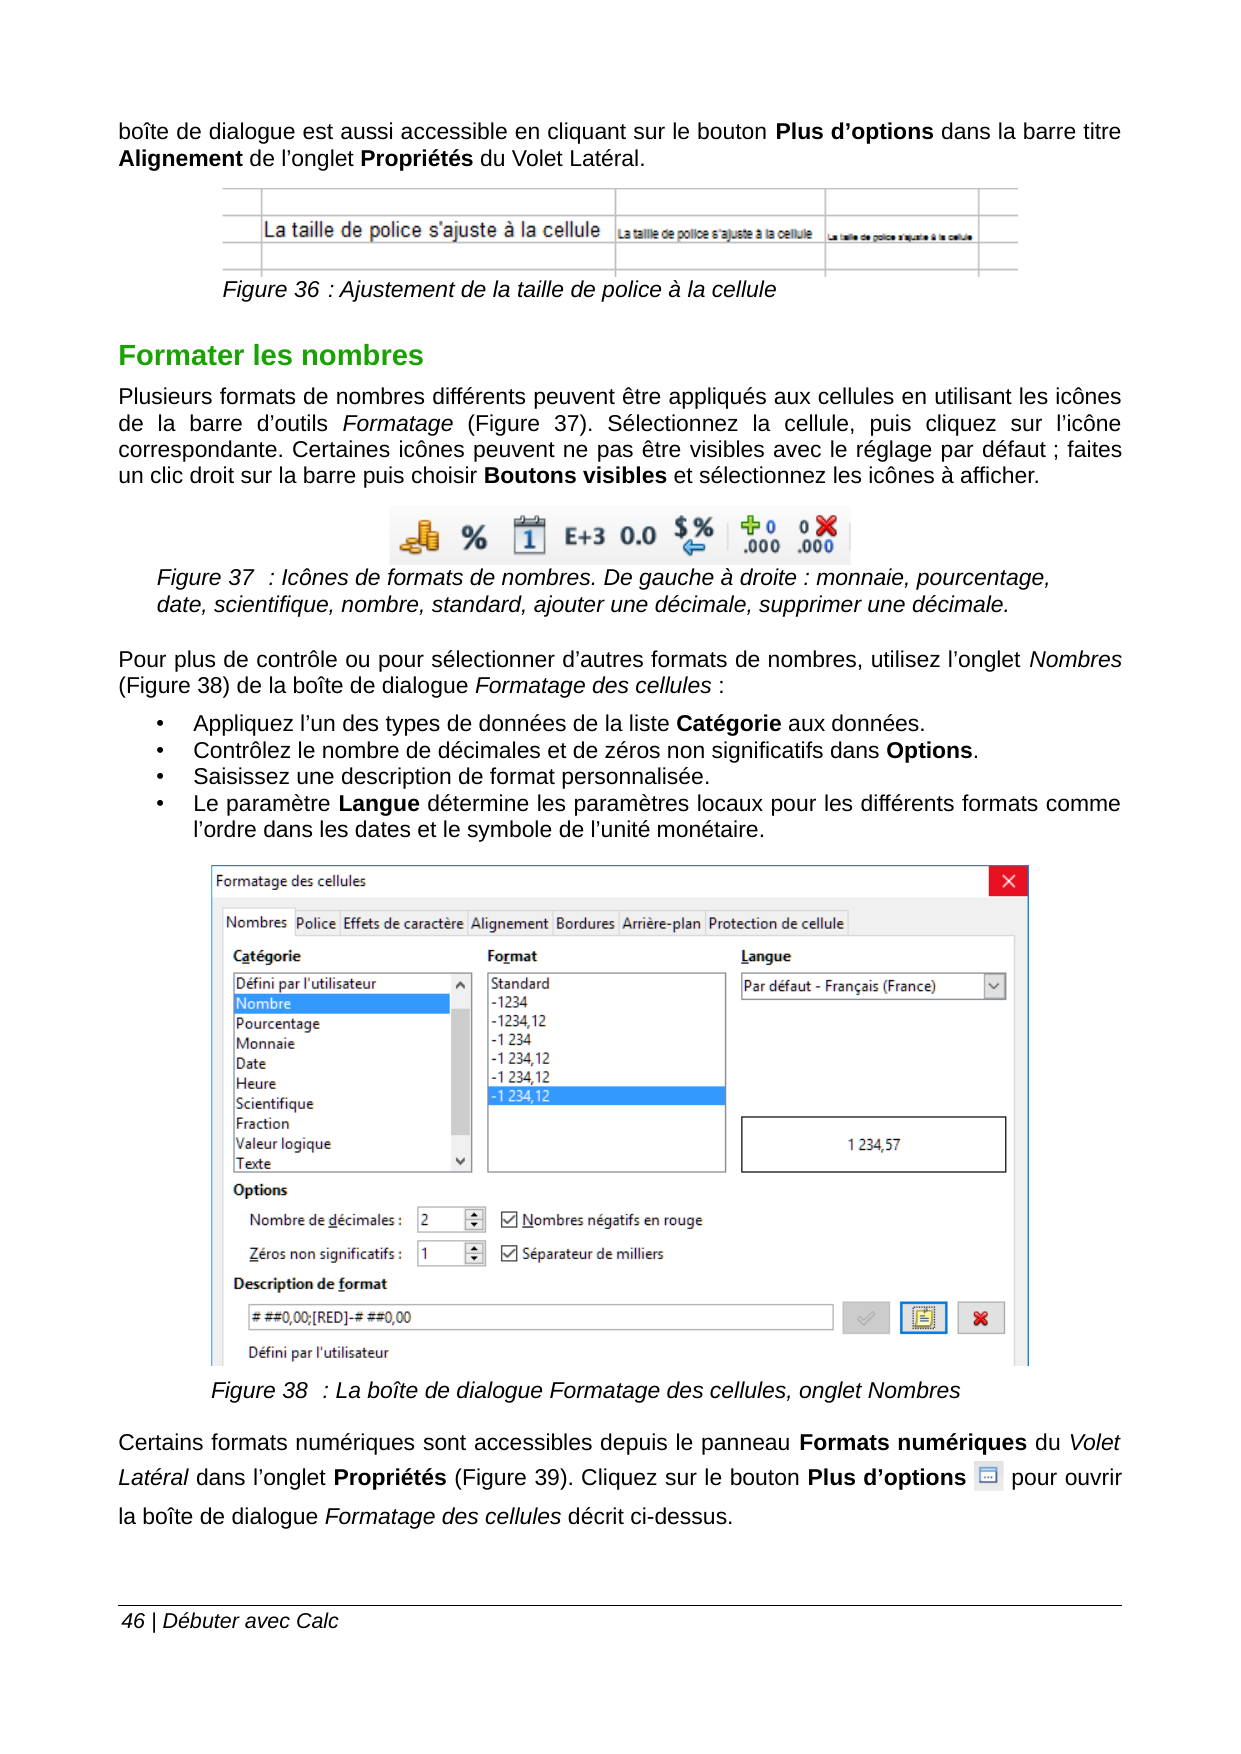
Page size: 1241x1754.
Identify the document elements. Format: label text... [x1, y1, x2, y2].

list Contrôlez le nombre de décimales et de zéros non significatifs dans Options. [156, 737, 1122, 763]
text Plusieurs formats de nombres différents peuvent être appliqués aux cellules en utilisant les icônes de la barre d’outils Formatage (Figure 37). Sélectionnez la cellule, puis cliquez sur l’icône correspondante. Certaines icônes peuvent ne pas être visibles avec le réglage par défaut ; faites un clic droit sur la barre puis choisir Boutons visibles et sélectionnez les icônes à afficher. [118, 383, 1122, 489]
subtitle Formater les nombres [118, 338, 1122, 371]
text Pour plus de contrôle ou pour sélectionner d’autres formats de nombres, utilisez l’onglet Nombres (Figure 38) de la boîte de dialogue Formatage des cellules : [118, 646, 1122, 699]
picture [389, 506, 851, 565]
text boîte de dialogue est aussi accessible en cliquant sur le bouton Plus d’options dans la barre titre Alignement de l’onglet Propriétés du Volet Latéral. [118, 118, 1122, 171]
list Saisissez une description de format personnalisée. [156, 763, 1122, 789]
text Figure 37 : Icônes de formats de nombres. De gauche à droite : monnaie, pourcentage, date, scientifique, nombre, standard, ajouter une décimale, supprimer une décimale. [157, 506, 1084, 617]
text Figure 36 : Ajustement de la taille de police à la cellule [222, 277, 1018, 302]
text Figure 38 : La boîte de dialogue Formatage des cellules, onglet Nombres [211, 1366, 1029, 1403]
list Appliquez l’un des types de données de la liste Catégorie aux données. [156, 710, 1122, 737]
list Le paramètre Langue détermine les paramètres locaux pour les différents formats comme l’ordre dans les dates et le symbole de l’unité monétaire. [156, 789, 1122, 842]
text [211, 860, 1029, 865]
text Certains formats numériques sont accessibles depuis le panneau Formats numériques du Volet Latéral dans l’onglet Propriétés (Figure 39). Cliquez sur le bouton Plus d’options pour ouvrir la boîte de dialogue Formatage des cellules décrit ci-dessus. [118, 1429, 1122, 1529]
picture [222, 188, 1018, 277]
picture [211, 865, 1029, 1366]
picture [973, 1461, 1004, 1491]
